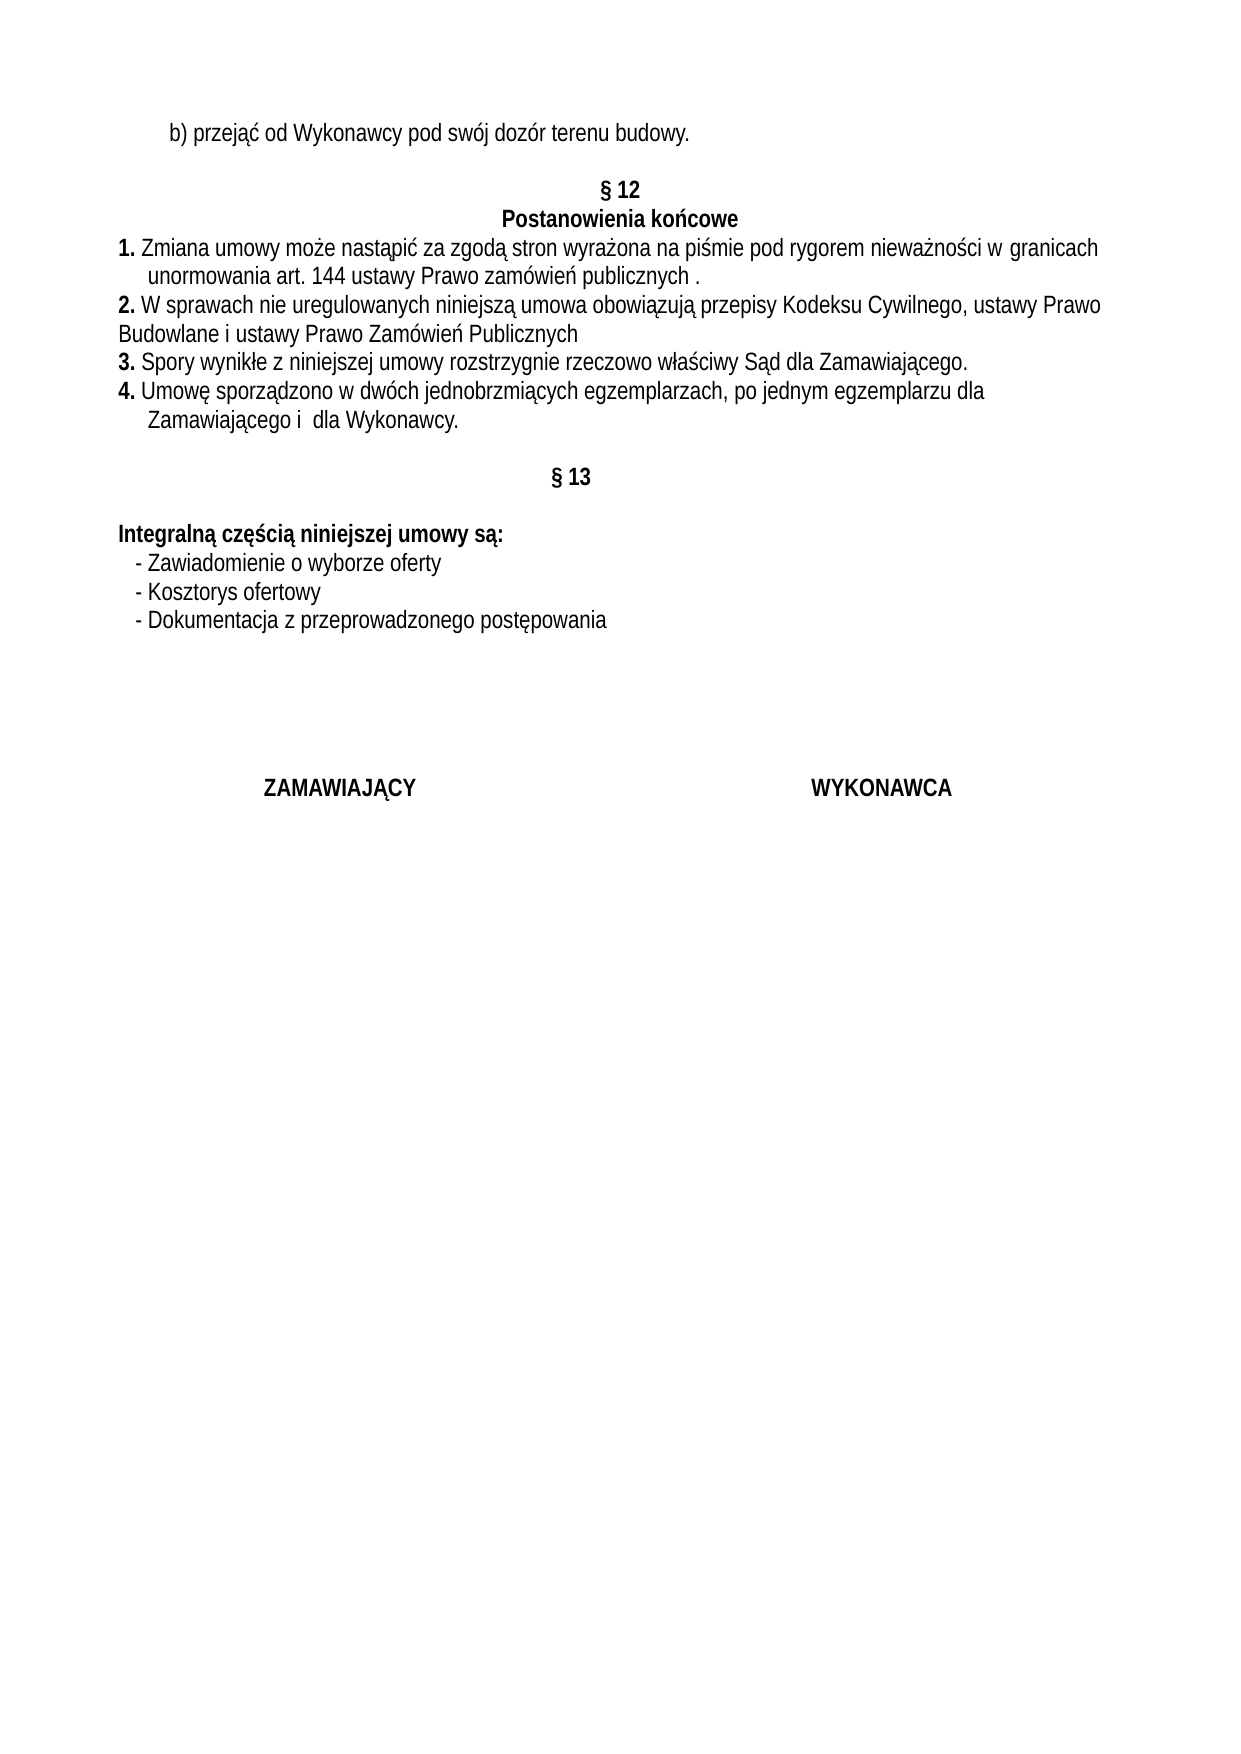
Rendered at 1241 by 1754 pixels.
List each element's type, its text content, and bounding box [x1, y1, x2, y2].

text 2. W sprawach nie uregulowanych niniejszą umowa obowiązują przepisy Kodeksu Cywilnego, ustawy Prawo Budowlane i ustawy Prawo Zamówień Publicznych [118, 290, 1122, 347]
text 1. Zmiana umowy może nastąpić za zgodą stron wyrażona na piśmie pod rygorem nieważności w granicach unormowania art. 144 ustawy Prawo zamówień publicznych . [118, 233, 1122, 290]
text § 12 [118, 175, 1122, 204]
subtitle - Dokumentacja z przeprowadzonego postępowania [118, 605, 1122, 634]
text b) przejąć od Wykonawcy pod swój dozór terenu budowy. [118, 118, 1122, 147]
text Integralną częścią niniejszej umowy są: [118, 519, 1122, 548]
subtitle Postanowienia końcowe [118, 204, 1122, 233]
subtitle - Zawiadomienie o wyborze oferty [118, 548, 1122, 576]
subtitle ZAMAWIAJĄCY WYKONAWCA [118, 773, 1122, 802]
text 4. Umowę sporządzono w dwóch jednobrzmiących egzemplarzach, po jednym egzemplarzu dla Zamawiającego i dla Wykonawcy. [118, 376, 1122, 433]
text 3. Spory wynikłe z niniejszej umowy rozstrzygnie rzeczowo właściwy Sąd dla Zamawiającego. [118, 347, 1122, 376]
subtitle - Kosztorys ofertowy [118, 576, 1122, 605]
text § 13 [118, 462, 1122, 491]
